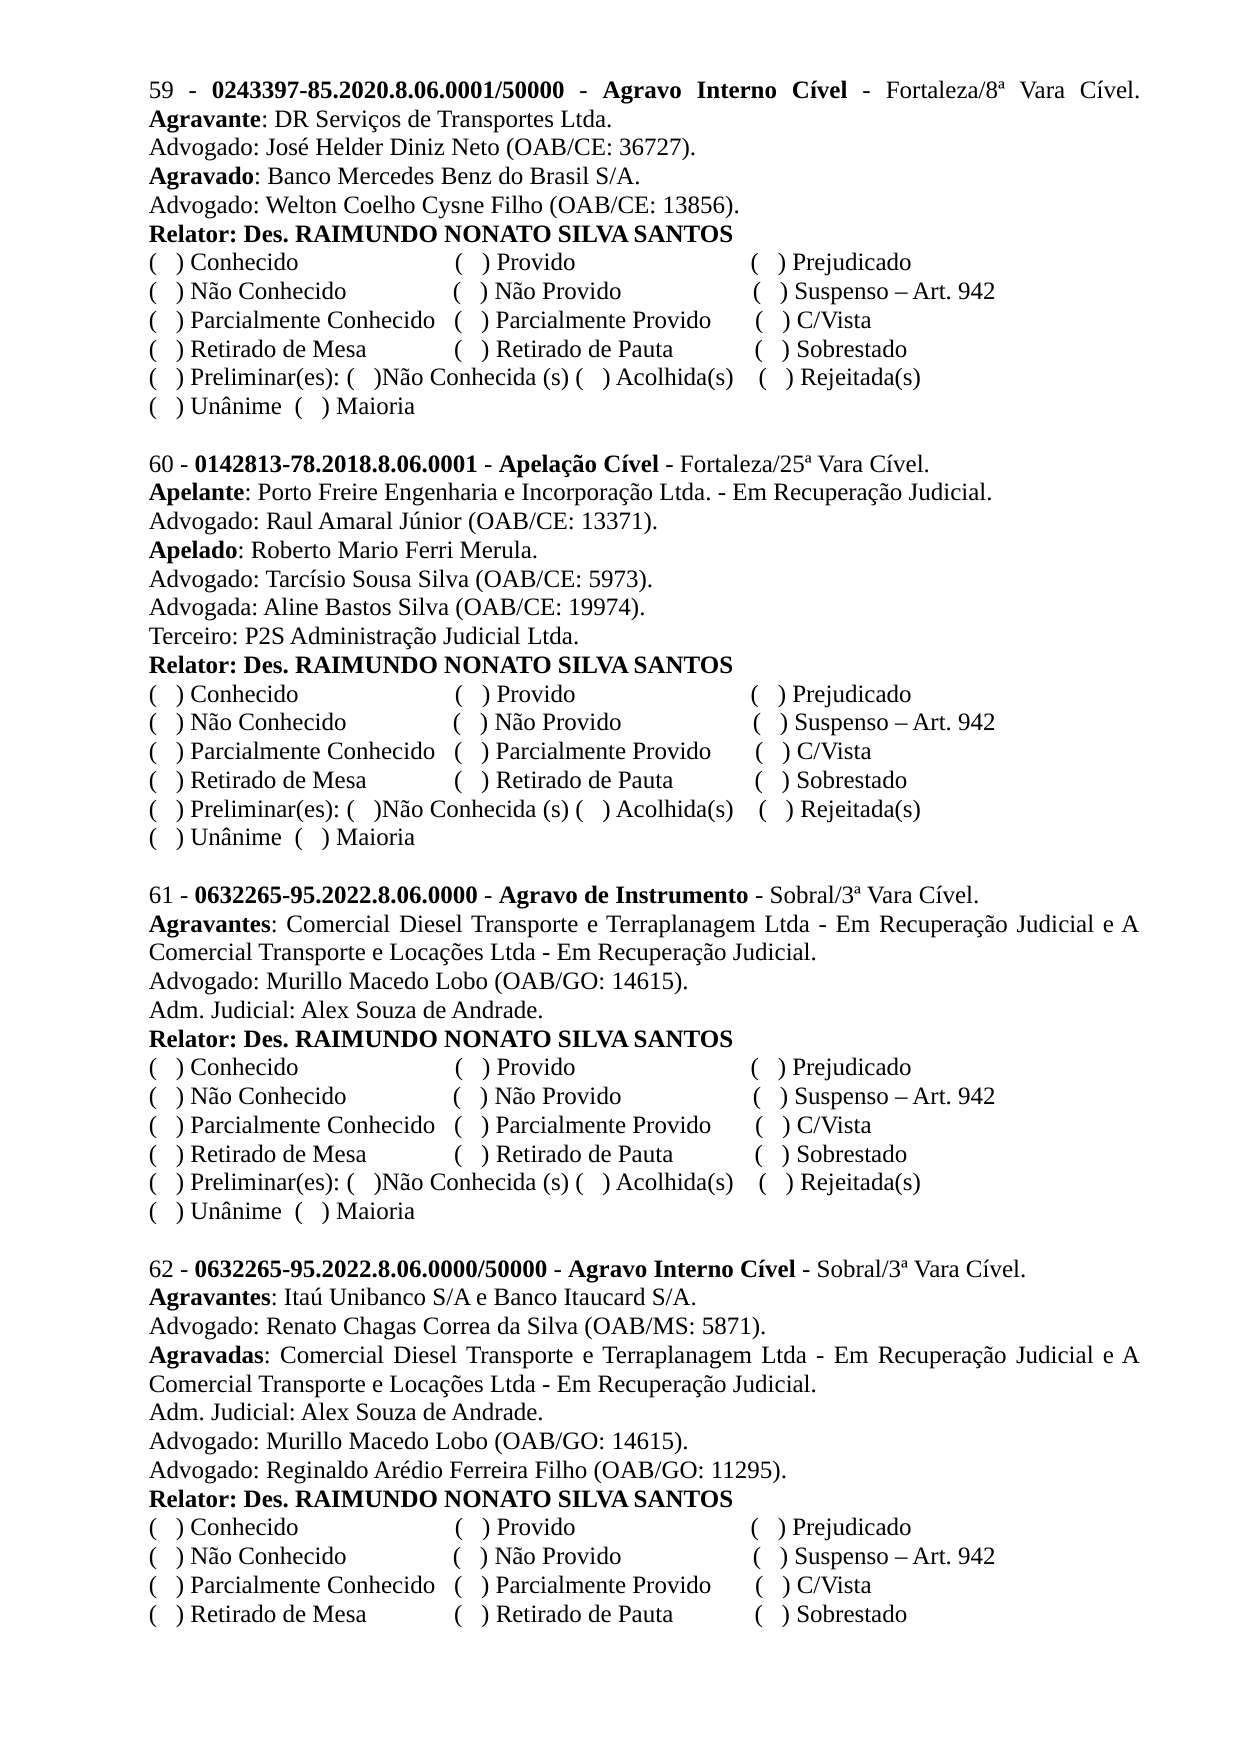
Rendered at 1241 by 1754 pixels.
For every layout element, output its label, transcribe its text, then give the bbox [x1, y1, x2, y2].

text ( ) Parcialmente Conhecido ( ) Parcialmente Provido ( ) C/Vista [148, 736, 1158, 765]
text Relator: Des. RAIMUNDO NONATO SILVA SANTOS [148, 219, 1141, 247]
text ( ) Conhecido ( ) Provido ( ) Prejudicado [148, 247, 1141, 276]
text Terceiro: P2S Administração Judicial Ltda. [148, 621, 1141, 650]
text ( ) Retirado de Mesa ( ) Retirado de Pauta ( ) Sobrestado [148, 1139, 1158, 1167]
text ( ) Preliminar(es): ( )Não Conhecida (s) ( ) Acolhida(s) ( ) Rejeitada(s) [148, 1167, 1158, 1196]
text Agravado: Banco Mercedes Benz do Brasil S/A. [148, 161, 1141, 190]
text 61 - 0632265-95.2022.8.06.0000 - Agravo de Instrumento - Sobral/3ª Vara Cível. [148, 880, 1141, 909]
text Agravantes: Comercial Diesel Transporte e Terraplanagem Ltda - Em Recuperação Judicial e A Comercial Transporte e Locações Ltda - Em Recuperação Judicial. [148, 909, 1141, 966]
text ( ) Unânime ( ) Maioria [148, 391, 1158, 420]
text ( ) Unânime ( ) Maioria [148, 1196, 1158, 1225]
text Adm. Judicial: Alex Souza de Andrade. [148, 995, 1141, 1024]
text Relator: Des. RAIMUNDO NONATO SILVA SANTOS [148, 650, 1141, 679]
text ( ) Retirado de Mesa ( ) Retirado de Pauta ( ) Sobrestado [148, 1599, 1158, 1627]
text Adm. Judicial: Alex Souza de Andrade. [148, 1397, 1141, 1426]
text ( ) Retirado de Mesa ( ) Retirado de Pauta ( ) Sobrestado [148, 765, 1158, 794]
text Relator: Des. RAIMUNDO NONATO SILVA SANTOS [148, 1024, 1141, 1052]
text Advogado: Murillo Macedo Lobo (OAB/GO: 14615). [148, 1426, 1141, 1455]
text ( ) Não Conhecido ( ) Não Provido ( ) Suspenso – Art. 942 [148, 707, 1158, 736]
text Advogado: Murillo Macedo Lobo (OAB/GO: 14615). [148, 966, 1141, 995]
text Advogada: Aline Bastos Silva (OAB/CE: 19974). [148, 592, 1141, 621]
text ( ) Conhecido ( ) Provido ( ) Prejudicado [148, 1052, 1141, 1081]
text ( ) Parcialmente Conhecido ( ) Parcialmente Provido ( ) C/Vista [148, 1570, 1158, 1599]
text Advogado: Raul Amaral Júnior (OAB/CE: 13371). [148, 506, 1141, 535]
text ( ) Preliminar(es): ( )Não Conhecida (s) ( ) Acolhida(s) ( ) Rejeitada(s) [148, 794, 1158, 822]
text Agravadas: Comercial Diesel Transporte e Terraplanagem Ltda - Em Recuperação Judicial e A Comercial Transporte e Locações Ltda - Em Recuperação Judicial. [148, 1340, 1141, 1397]
text Advogado: José Helder Diniz Neto (OAB/CE: 36727). [148, 132, 1141, 161]
text ( ) Conhecido ( ) Provido ( ) Prejudicado [148, 1512, 1141, 1541]
text Apelado: Roberto Mario Ferri Merula. [148, 535, 1141, 564]
text Apelante: Porto Freire Engenharia e Incorporação Ltda. - Em Recuperação Judicial. [148, 477, 1141, 506]
text 60 - 0142813-78.2018.8.06.0001 - Apelação Cível - Fortaleza/25ª Vara Cível. [148, 449, 1141, 477]
text ( ) Parcialmente Conhecido ( ) Parcialmente Provido ( ) C/Vista [148, 1110, 1158, 1139]
text 59 - 0243397-85.2020.8.06.0001/50000 - Agravo Interno Cível - Fortaleza/8ª Vara Cível. Agravante: DR Serviços de Transportes Ltda. [148, 75, 1141, 132]
text 62 - 0632265-95.2022.8.06.0000/50000 - Agravo Interno Cível - Sobral/3ª Vara Cível. [148, 1254, 1141, 1282]
text Advogado: Tarcísio Sousa Silva (OAB/CE: 5973). [148, 564, 1141, 592]
text Relator: Des. RAIMUNDO NONATO SILVA SANTOS [148, 1484, 1141, 1512]
text ( ) Preliminar(es): ( )Não Conhecida (s) ( ) Acolhida(s) ( ) Rejeitada(s) [148, 362, 1158, 391]
text ( ) Parcialmente Conhecido ( ) Parcialmente Provido ( ) C/Vista [148, 305, 1158, 334]
text ( ) Não Conhecido ( ) Não Provido ( ) Suspenso – Art. 942 [148, 1081, 1158, 1110]
text Advogado: Reginaldo Arédio Ferreira Filho (OAB/GO: 11295). [148, 1455, 1141, 1484]
text ( ) Não Conhecido ( ) Não Provido ( ) Suspenso – Art. 942 [148, 276, 1158, 305]
text Agravantes: Itaú Unibanco S/A e Banco Itaucard S/A. [148, 1282, 1141, 1311]
text Advogado: Renato Chagas Correa da Silva (OAB/MS: 5871). [148, 1311, 1141, 1340]
text ( ) Conhecido ( ) Provido ( ) Prejudicado [148, 679, 1141, 707]
text ( ) Unânime ( ) Maioria [148, 822, 1158, 851]
text ( ) Não Conhecido ( ) Não Provido ( ) Suspenso – Art. 942 [148, 1541, 1158, 1570]
text Advogado: Welton Coelho Cysne Filho (OAB/CE: 13856). [148, 190, 1141, 219]
text ( ) Retirado de Mesa ( ) Retirado de Pauta ( ) Sobrestado [148, 334, 1158, 362]
